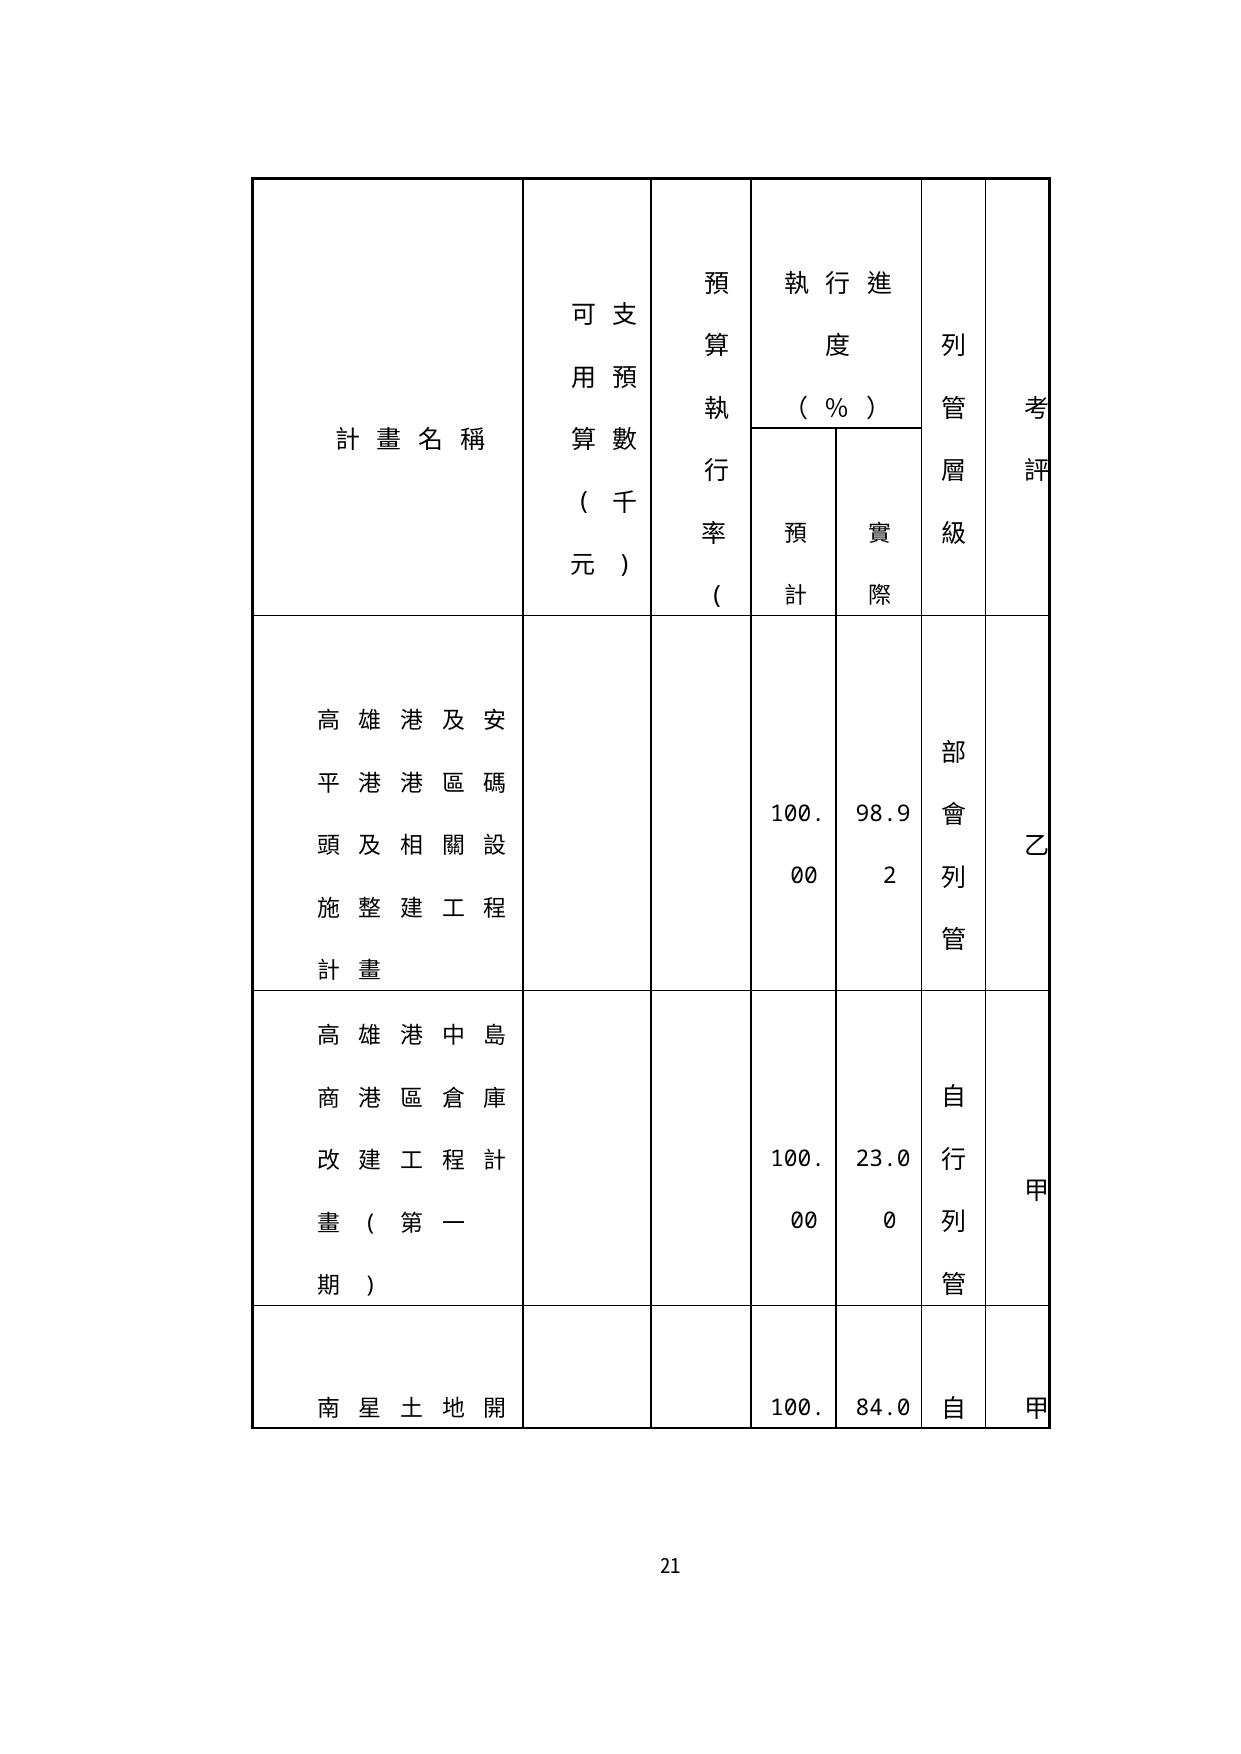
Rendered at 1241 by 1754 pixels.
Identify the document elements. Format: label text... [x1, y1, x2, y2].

table_cell 甲 [986, 1306, 1048, 1427]
table_cell 100.00 [752, 616, 835, 990]
table_cell [652, 991, 750, 1304]
table_cell 高雄港中島商港區倉庫改建工程計畫(第一期) [254, 991, 522, 1304]
table_cell [524, 1306, 650, 1427]
table_header 考評 [986, 180, 1048, 615]
table_cell 自 [922, 1306, 985, 1427]
table_header 計畫名稱 [254, 180, 522, 615]
table_cell 100.00 [752, 991, 835, 1304]
table_cell [652, 1306, 750, 1427]
table_header 執行進度（％） [752, 180, 921, 427]
table_cell 98.92 [837, 616, 921, 990]
table_cell 23.00 [837, 991, 921, 1304]
table_cell [524, 616, 650, 990]
table_cell 高雄港及安平港港區碼頭及相關設施整建工程計畫 [254, 616, 522, 990]
table_cell 84.0 [837, 1306, 921, 1427]
table_cell 自行列管 [922, 991, 985, 1304]
table_cell 實際 [837, 429, 921, 615]
table_cell [652, 616, 750, 990]
table_cell [524, 991, 650, 1304]
table_cell 預計 [752, 429, 835, 615]
table_cell 甲 [986, 991, 1048, 1304]
table_cell 南星土地開 [254, 1306, 522, 1427]
table_header 可支用預算數(千元) [524, 180, 650, 615]
table_header 預算執行率(％) [652, 180, 750, 615]
table_cell 部會列管 [922, 616, 985, 990]
table_cell 乙 [986, 616, 1048, 990]
table_header 列管層級 [922, 180, 985, 615]
table_cell 100. [752, 1306, 835, 1427]
